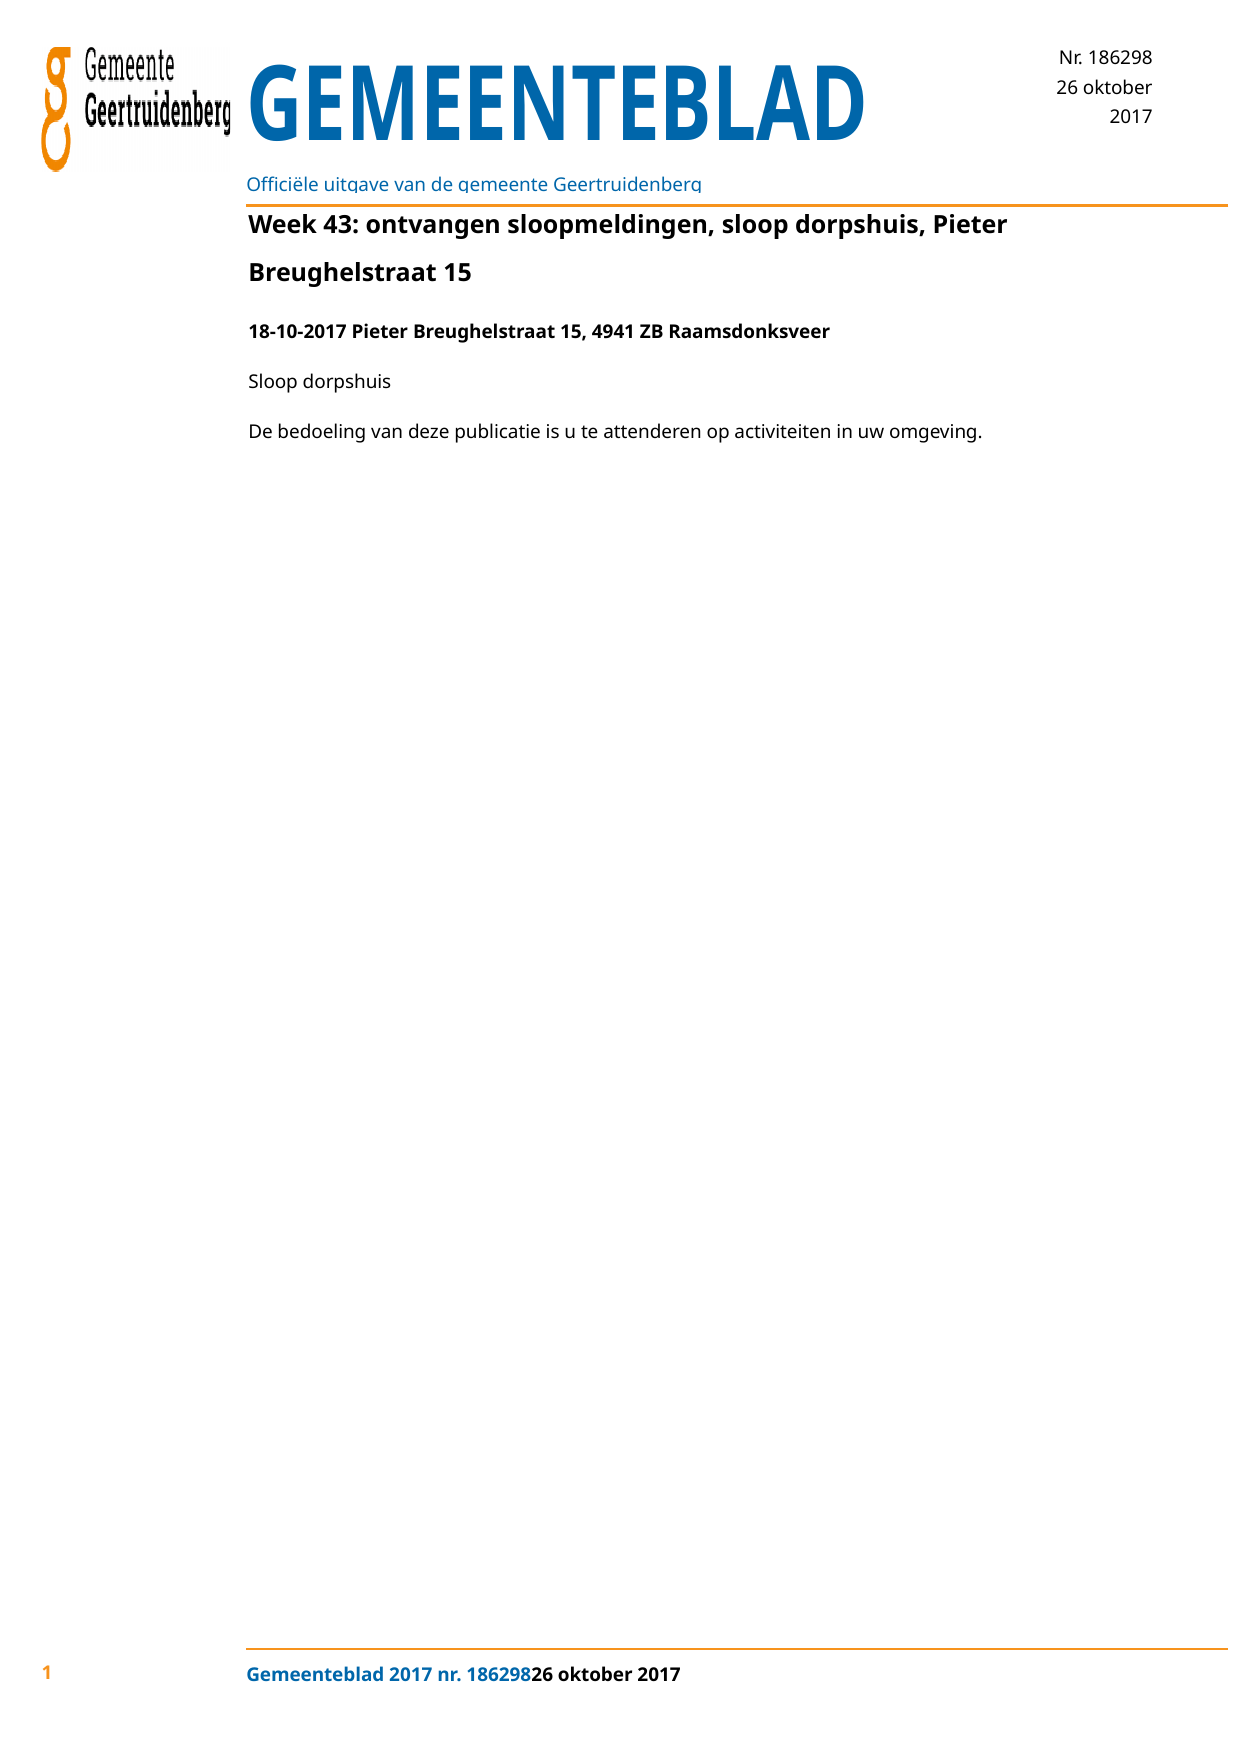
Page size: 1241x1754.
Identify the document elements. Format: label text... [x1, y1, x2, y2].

text Sloop dorpshuis [248, 368, 1152, 394]
picture [41, 47, 231, 172]
text Week 43: ontvangen sloopmeldingen, sloop dorpshuis, Pieter Breughelstraat 15 [248, 207, 1152, 288]
text 18-10-2017 Pieter Breughelstraat 15, 4941 ZB Raamsdonksveer [248, 318, 1152, 344]
text De bedoeling van deze publicatie is u te attenderen op activiteiten in uw omgeving. [248, 419, 1152, 444]
